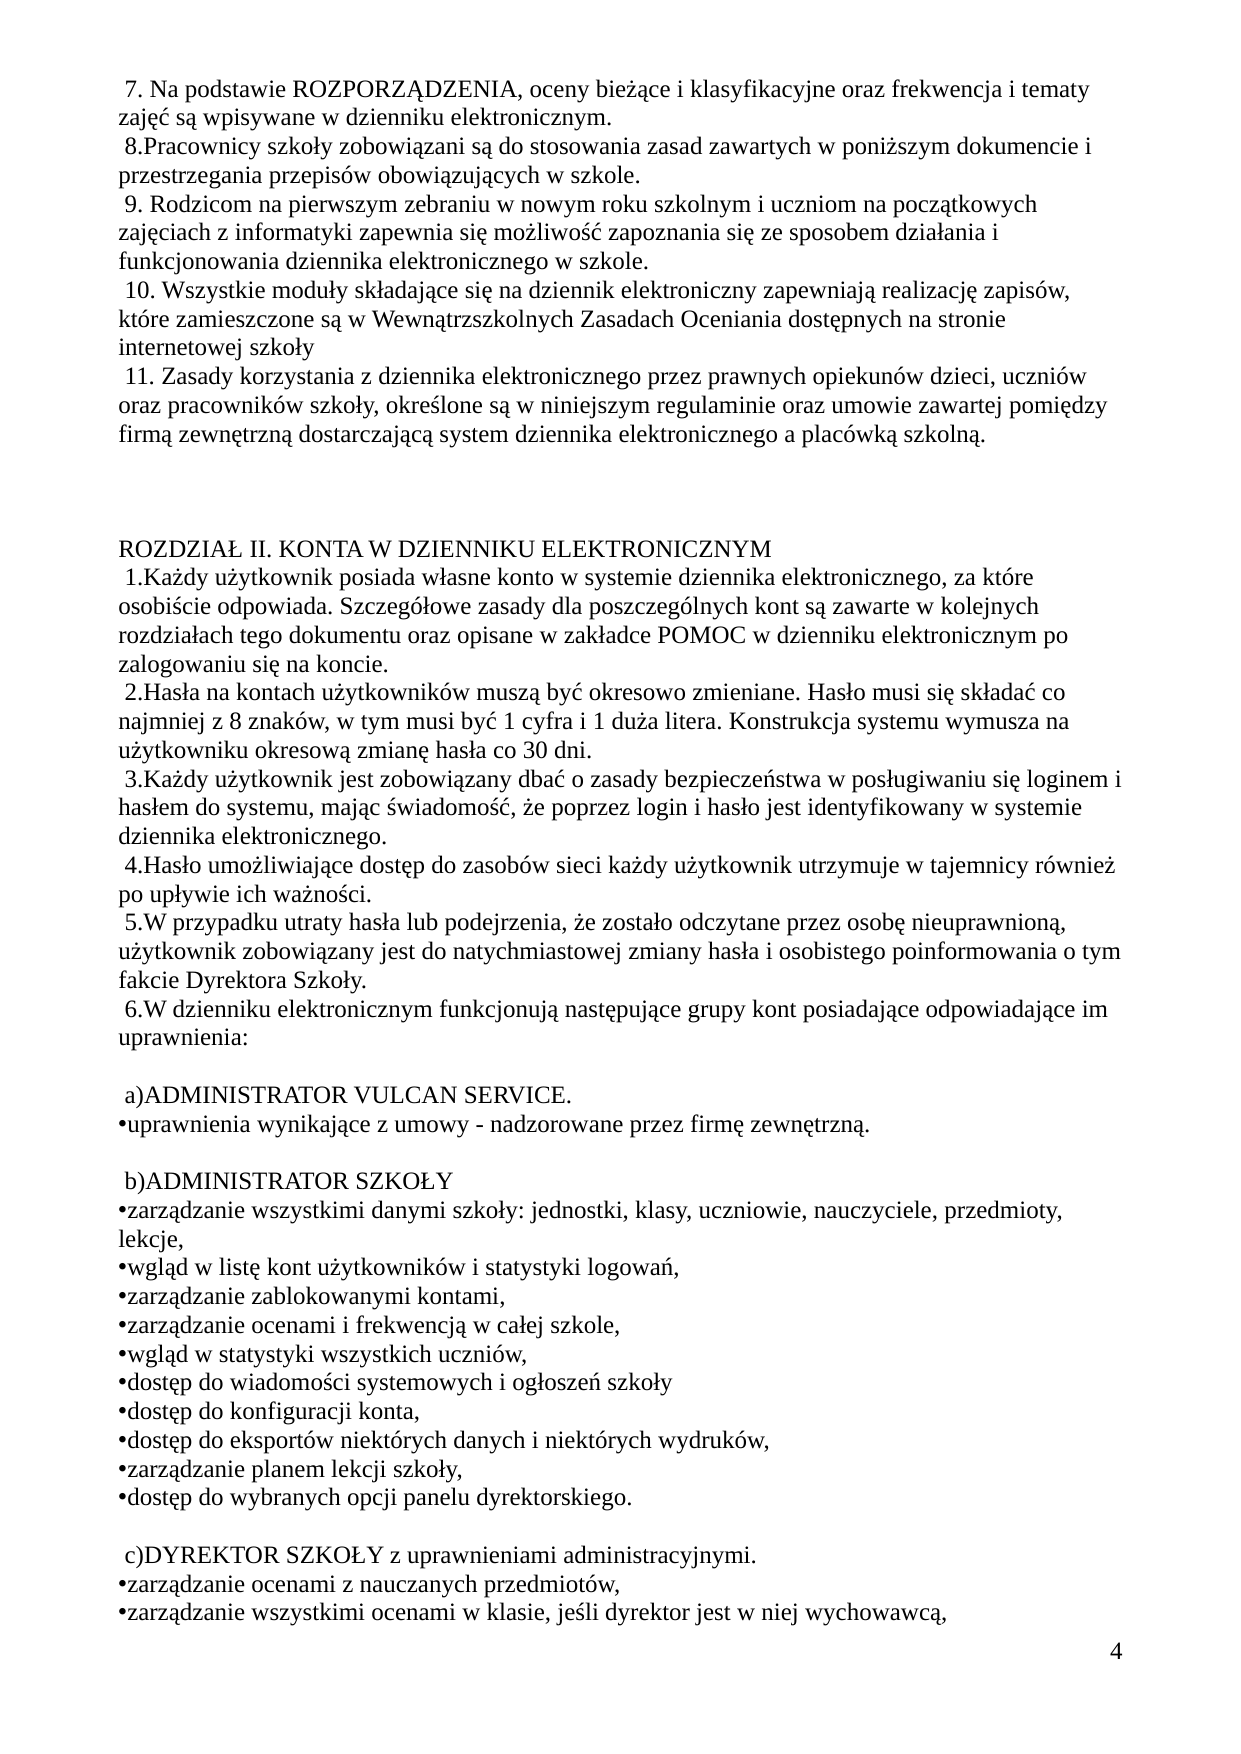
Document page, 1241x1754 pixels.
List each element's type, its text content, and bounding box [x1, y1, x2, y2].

list W przypadku utraty hasła lub podejrzenia, że zostało odczytane przez osobę nieuprawnioną, użytkownik zobowiązany jest do natychmiastowej zmiany hasła i osobistego poinformowania o tym fakcie Dyrektora Szkoły. [118, 907, 1122, 994]
list W dzienniku elektronicznym funkcjonują następujące grupy kont posiadające odpowiadające im uprawnienia: [118, 994, 1122, 1051]
text ROZDZIAŁ II. KONTA W DZIENNIKU ELEKTRONICZNYM [118, 534, 1122, 562]
list Każdy użytkownik jest zobowiązany dbać o zasady bezpieczeństwa w posługiwaniu się loginem i hasłem do systemu, mając świadomość, że poprzez login i hasło jest identyfikowany w systemie dziennika elektronicznego. [118, 764, 1122, 850]
list Wszystkie moduły składające się na dziennik elektroniczny zapewniają realizację zapisów, które zamieszczone są w Wewnątrzszkolnych Zasadach Oceniania dostępnych na stronie internetowej szkoły [118, 275, 1122, 361]
list zarządzanie ocenami i frekwencją w całej szkole, [118, 1310, 1122, 1339]
list Hasło umożliwiające dostęp do zasobów sieci każdy użytkownik utrzymuje w tajemnicy również po upływie ich ważności. [118, 850, 1122, 907]
list zarządzanie ocenami z nauczanych przedmiotów, [118, 1569, 1122, 1597]
list zarządzanie wszystkimi danymi szkoły: jednostki, klasy, uczniowie, nauczyciele, przedmioty, lekcje, [118, 1195, 1122, 1252]
list dostęp do wybranych opcji panelu dyrektorskiego. [118, 1482, 1122, 1511]
list DYREKTOR SZKOŁY z uprawnieniami administracyjnymi. [118, 1540, 1122, 1569]
list Na podstawie ROZPORZĄDZENIA, oceny bieżące i klasyfikacyjne oraz frekwencja i tematy zajęć są wpisywane w dzienniku elektronicznym. [118, 74, 1122, 131]
list zarządzanie wszystkimi ocenami w klasie, jeśli dyrektor jest w niej wychowawcą, [118, 1597, 1122, 1626]
list dostęp do eksportów niektórych danych i niektórych wydruków, [118, 1425, 1122, 1454]
list uprawnienia wynikające z umowy - nadzorowane przez firmę zewnętrzną. [118, 1109, 1122, 1137]
list ADMINISTRATOR VULCAN SERVICE. [118, 1080, 1122, 1109]
list Pracownicy szkoły zobowiązani są do stosowania zasad zawartych w poniższym dokumencie i przestrzegania przepisów obowiązujących w szkole. [118, 131, 1122, 189]
list ADMINISTRATOR SZKOŁY [118, 1166, 1122, 1195]
list wgląd w statystyki wszystkich uczniów, [118, 1339, 1122, 1367]
list Rodzicom na pierwszym zebraniu w nowym roku szkolnym i uczniom na początkowych zajęciach z informatyki zapewnia się możliwość zapoznania się ze sposobem działania i funkcjonowania dziennika elektronicznego w szkole. [118, 189, 1122, 275]
list zarządzanie zablokowanymi kontami, [118, 1281, 1122, 1310]
list zarządzanie planem lekcji szkoły, [118, 1454, 1122, 1482]
list Zasady korzystania z dziennika elektronicznego przez prawnych opiekunów dzieci, uczniów oraz pracowników szkoły, określone są w niniejszym regulaminie oraz umowie zawartej pomiędzy firmą zewnętrzną dostarczającą system dziennika elektronicznego a placówką szkolną. [118, 361, 1122, 447]
list Każdy użytkownik posiada własne konto w systemie dziennika elektronicznego, za które osobiście odpowiada. Szczegółowe zasady dla poszczególnych kont są zawarte w kolejnych rozdziałach tego dokumentu oraz opisane w zakładce POMOC w dzienniku elektronicznym po zalogowaniu się na koncie. [118, 562, 1122, 677]
list dostęp do konfiguracji konta, [118, 1396, 1122, 1425]
list wgląd w listę kont użytkowników i statystyki logowań, [118, 1252, 1122, 1281]
list dostęp do wiadomości systemowych i ogłoszeń szkoły [118, 1367, 1122, 1396]
list Hasła na kontach użytkowników muszą być okresowo zmieniane. Hasło musi się składać co najmniej z 8 znaków, w tym musi być 1 cyfra i 1 duża litera. Konstrukcja systemu wymusza na użytkowniku okresową zmianę hasła co 30 dni. [118, 677, 1122, 764]
